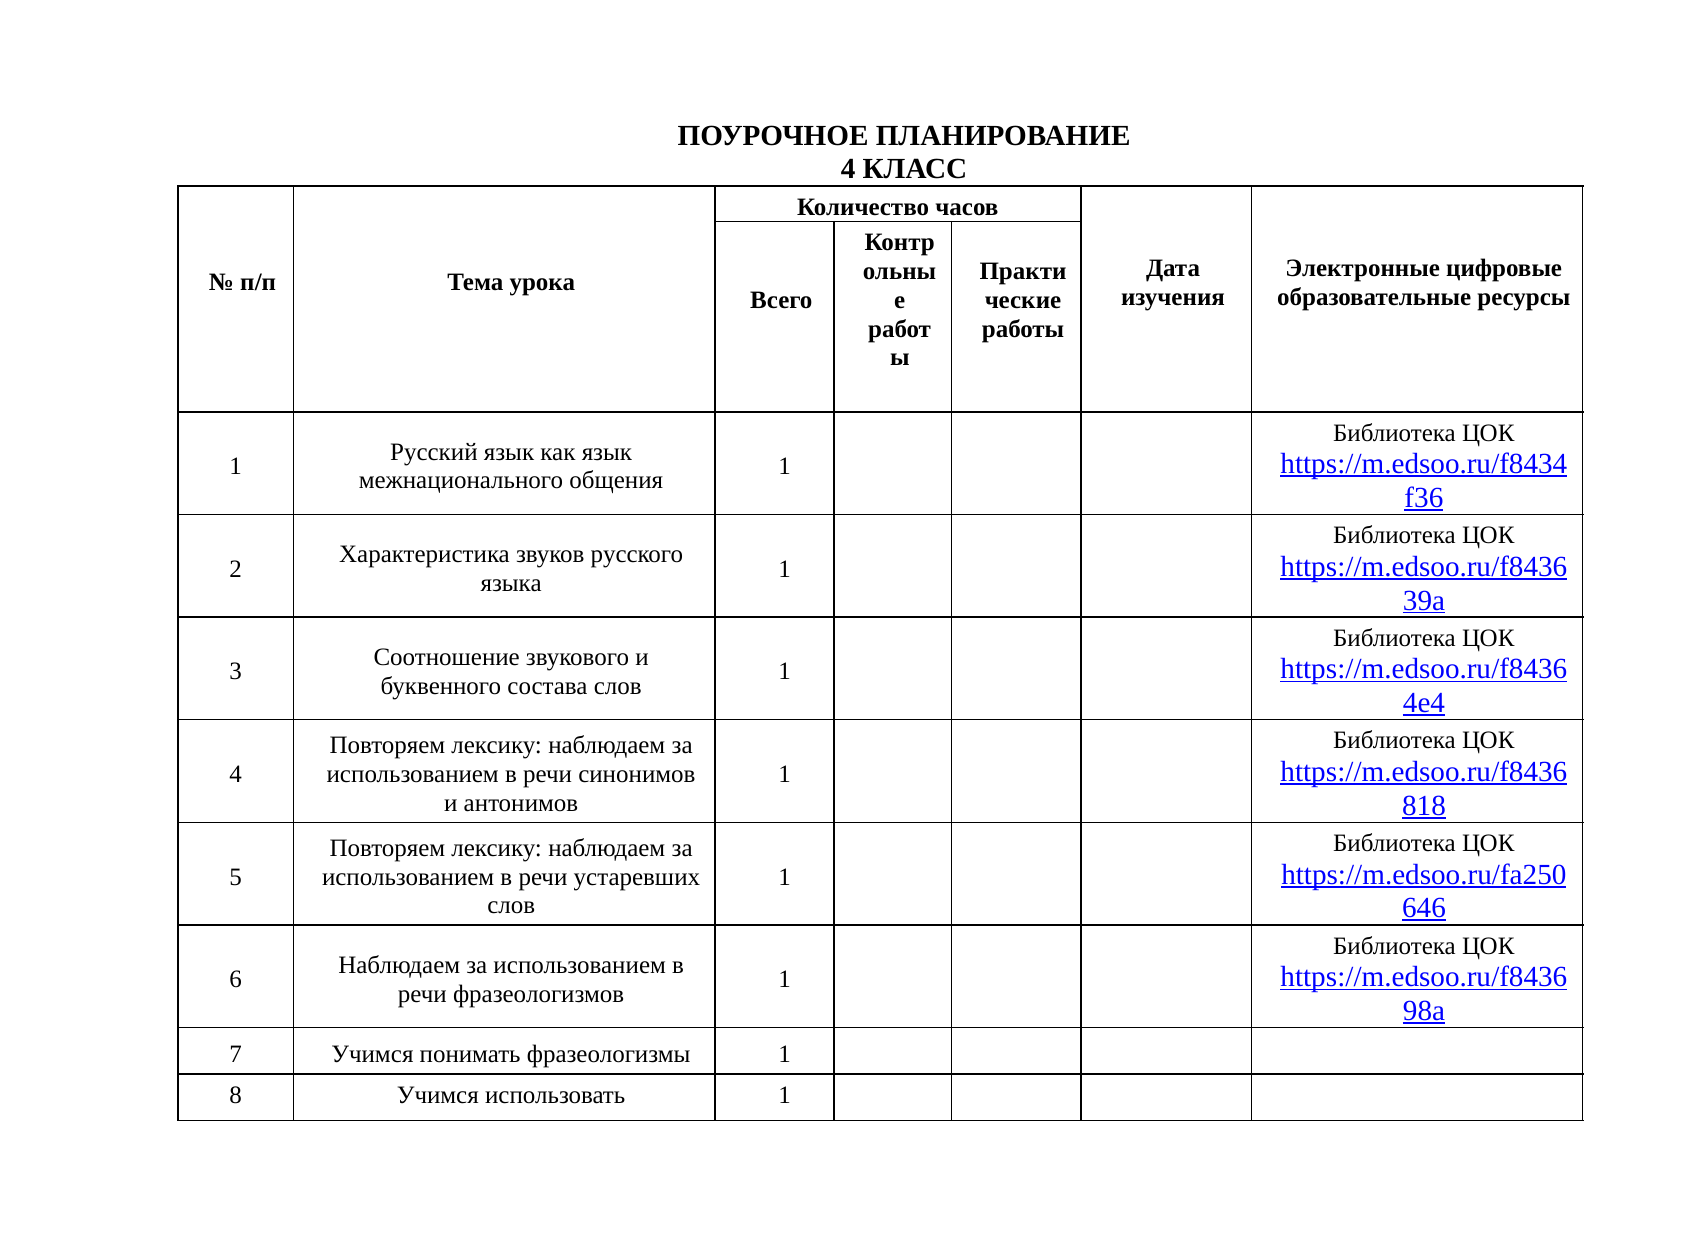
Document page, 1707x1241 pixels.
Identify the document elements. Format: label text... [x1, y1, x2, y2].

table_cell Библиотека ЦОК https://m.edsoo.ru/f8436818 [1252, 720, 1582, 821]
table_cell [835, 1075, 951, 1119]
table_cell Соотношение звукового и буквенного состава слов [294, 618, 714, 719]
table_cell 1 [716, 618, 833, 719]
table_cell [1082, 618, 1251, 719]
table_header Тема урока [294, 187, 714, 411]
table_cell [1082, 720, 1251, 821]
table_cell Библиотека ЦОК https://m.edsoo.ru/fa250646 [1252, 823, 1582, 924]
table_cell 7 [179, 1028, 293, 1073]
table_cell 5 [179, 823, 293, 924]
table_cell Практические работы [952, 222, 1080, 411]
table_cell Контрольные работы [835, 222, 951, 411]
table_cell [952, 1075, 1080, 1119]
table_cell [835, 618, 951, 719]
table_cell [1082, 926, 1251, 1027]
table_cell [952, 1028, 1080, 1073]
table_cell Библиотека ЦОК https://m.edsoo.ru/f843698a [1252, 926, 1582, 1027]
table_cell [952, 618, 1080, 719]
table_cell [1082, 413, 1251, 513]
table_cell 1 [179, 413, 293, 513]
table_cell Повторяем лексику: наблюдаем за использованием в речи устаревших слов [294, 823, 714, 924]
text 4 КЛАСС [190, 152, 1618, 185]
table_cell 1 [716, 1028, 833, 1073]
table_cell 8 [179, 1075, 293, 1119]
table_header Электронные цифровые образовательные ресурсы [1252, 187, 1582, 411]
table_cell 4 [179, 720, 293, 821]
table_cell Учимся понимать фразеологизмы [294, 1028, 714, 1073]
table_cell [1082, 1075, 1251, 1119]
table_cell [952, 823, 1080, 924]
table_cell [1252, 1075, 1582, 1119]
table_header № п/п [179, 187, 293, 411]
table_cell 1 [716, 823, 833, 924]
table_cell 1 [716, 720, 833, 821]
table_cell [835, 1028, 951, 1073]
table_cell [952, 926, 1080, 1027]
table_cell [1252, 1028, 1582, 1073]
table_cell [952, 515, 1080, 616]
table_cell [1082, 515, 1251, 616]
table_cell Учимся использовать [294, 1075, 714, 1119]
table_cell Библиотека ЦОК https://m.edsoo.ru/f8434f36 [1252, 413, 1582, 513]
table_cell Повторяем лексику: наблюдаем за использованием в речи синонимов и антонимов [294, 720, 714, 821]
table_header Дата изучения [1082, 187, 1251, 411]
table_cell 1 [716, 413, 833, 513]
table_cell 1 [716, 926, 833, 1027]
table_cell Библиотека ЦОК https://m.edsoo.ru/f84364e4 [1252, 618, 1582, 719]
table_cell Характеристика звуков русского языка [294, 515, 714, 616]
table_cell 1 [716, 515, 833, 616]
table_cell 1 [716, 1075, 833, 1119]
table_cell [835, 413, 951, 513]
table_cell 3 [179, 618, 293, 719]
table_cell [952, 413, 1080, 513]
table_cell 6 [179, 926, 293, 1027]
table_cell [835, 515, 951, 616]
table_cell [835, 720, 951, 821]
table_cell 2 [179, 515, 293, 616]
table_cell [835, 926, 951, 1027]
text ПОУРОЧНОЕ ПЛАНИРОВАНИЕ [190, 118, 1618, 152]
table_cell Русский язык как язык межнационального общения [294, 413, 714, 513]
table_cell [952, 720, 1080, 821]
table_cell [1082, 823, 1251, 924]
table_cell [1082, 1028, 1251, 1073]
table_cell Наблюдаем за использованием в речи фразеологизмов [294, 926, 714, 1027]
table_cell Библиотека ЦОК https://m.edsoo.ru/f843639a [1252, 515, 1582, 616]
table_cell Всего [716, 222, 833, 411]
table_header Количество часов [716, 187, 1080, 221]
table_cell [835, 823, 951, 924]
